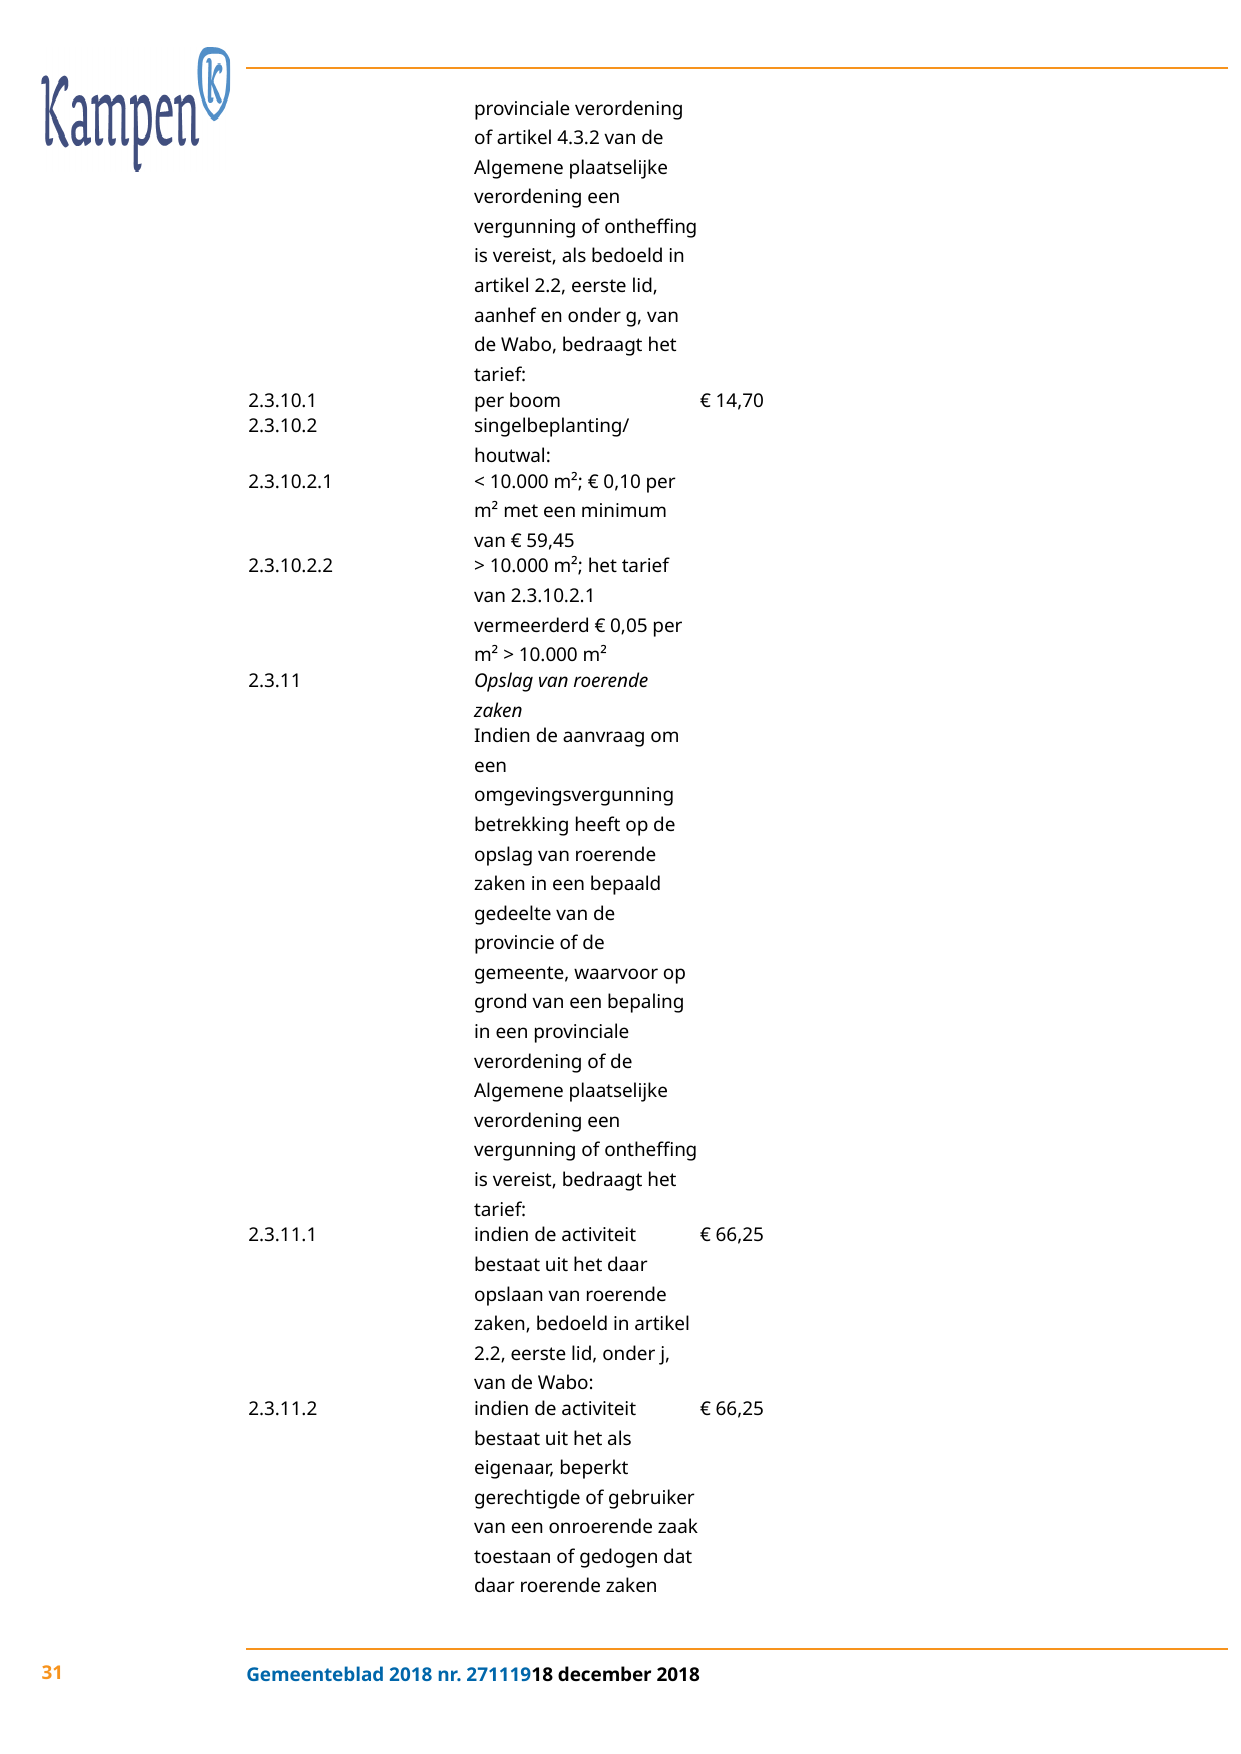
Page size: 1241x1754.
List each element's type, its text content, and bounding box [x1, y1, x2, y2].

table_cell 2.3.11 [248, 667, 474, 722]
table_cell per boom [474, 387, 700, 412]
table_cell 2.3.10.2.2 [248, 553, 474, 667]
table_cell 2.3.10.1 [248, 387, 474, 412]
table_cell € 14,70 [700, 387, 926, 412]
table_cell 2.3.11.2 [248, 1395, 474, 1598]
table_cell [248, 723, 474, 1222]
table_cell [700, 468, 926, 553]
table_cell indien de activiteit bestaat uit het daar opslaan van roerende zaken, bedoeld in artikel 2.2, eerste lid, onder j, van de Wabo: [474, 1222, 700, 1395]
table_cell provinciale verordening of artikel 4.3.2 van de Algemene plaatselijke verordening een vergunning of ontheffing is vereist, als bedoeld in artikel 2.2, eerste lid, aanhef en onder g, van de Wabo, bedraagt het tarief: [474, 95, 700, 387]
table_cell 2.3.10.2.1 [248, 468, 474, 553]
table_cell [700, 95, 926, 387]
picture [41, 47, 231, 172]
table_cell Indien de aanvraag om een omgevingsvergunning betrekking heeft op de opslag van roerende zaken in een bepaald gedeelte van de provincie of de gemeente, waarvoor op grond van een bepaling in een provinciale verordening of de Algemene plaatselijke verordening een vergunning of ontheffing is vereist, bedraagt het tarief: [474, 723, 700, 1222]
table_cell indien de activiteit bestaat uit het als eigenaar, beperkt gerechtigde of gebruiker van een onroerende zaak toestaan of gedogen dat daar roerende zaken [474, 1395, 700, 1598]
table_cell [700, 413, 926, 468]
table_cell Opslag van roerende zaken [474, 667, 700, 722]
table_cell [700, 667, 926, 722]
table_cell > 10.000 m²; het tarief van 2.3.10.2.1 vermeerderd € 0,05 per m² > 10.000 m² [474, 553, 700, 667]
table_cell 2.3.10.2 [248, 413, 474, 468]
table_cell [248, 95, 474, 387]
table_cell < 10.000 m²; € 0,10 per m² met een minimum van € 59,45 [474, 468, 700, 553]
table_cell 2.3.11.1 [248, 1222, 474, 1395]
table_cell € 66,25 [700, 1395, 926, 1598]
table_cell € 66,25 [700, 1222, 926, 1395]
table_cell [700, 553, 926, 667]
table_cell [700, 723, 926, 1222]
table_cell singelbeplanting/houtwal: [474, 413, 700, 468]
